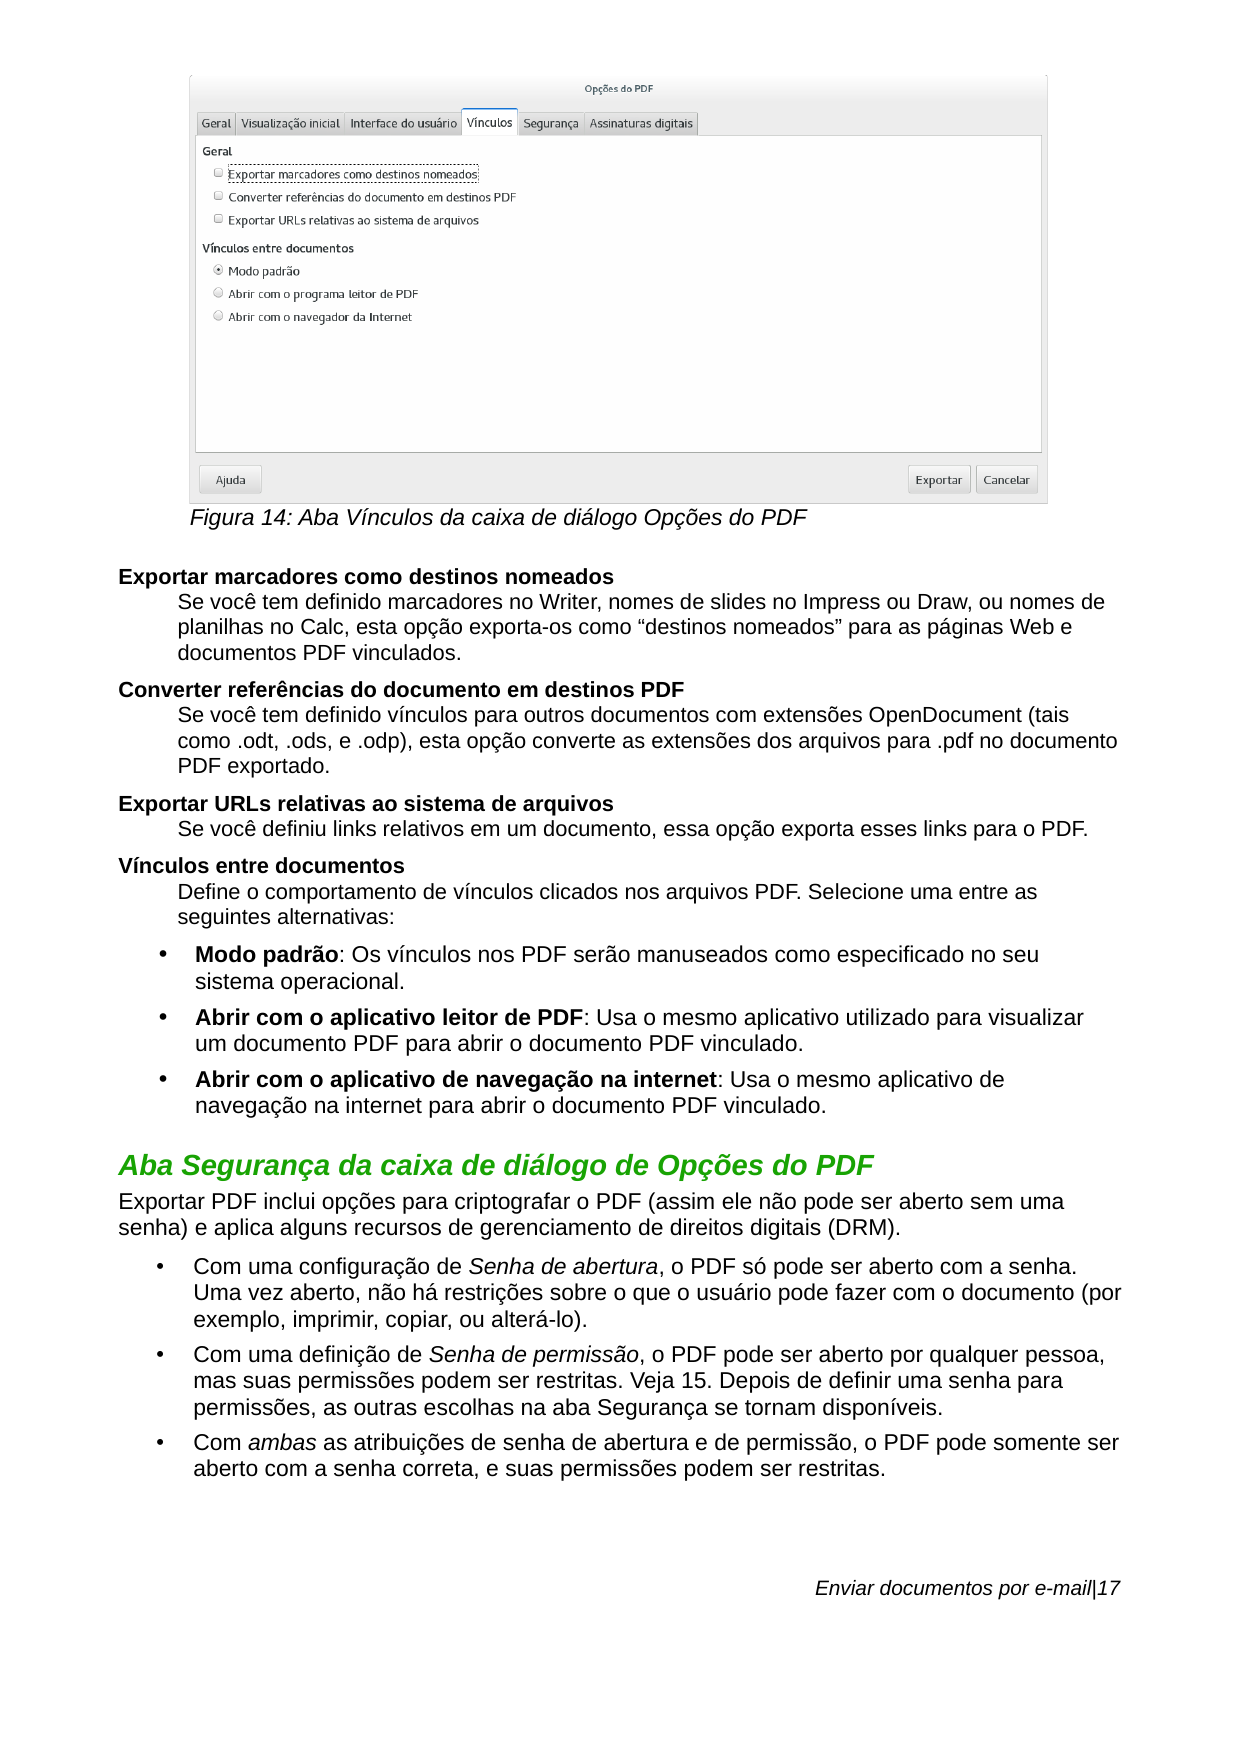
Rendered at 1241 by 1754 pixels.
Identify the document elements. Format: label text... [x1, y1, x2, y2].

text Vínculos entre documentos [118, 853, 1122, 878]
list Com ambas as atribuições de senha de abertura e de permissão, o PDF pode somente ser aberto com a senha correta, e suas permissões podem ser restritas. [156, 1429, 1122, 1482]
text Exportar URLs relativas ao sistema de arquivos [118, 790, 1122, 816]
text Se você tem definido marcadores no Writer, nomes de slides no Impress ou Draw, ou nomes de planilhas no Calc, esta opção exporta-os como “destinos nomeados” para as páginas Web e documentos PDF vinculados. [177, 589, 1122, 664]
list Com uma configuração de Senha de abertura, o PDF só pode ser aberto com a senha. Uma vez aberto, não há restrições sobre o que o usuário pode fazer com o documento (por exemplo, imprimir, copiar, ou alterá-lo). [156, 1253, 1122, 1332]
text Converter referências do documento em destinos PDF [118, 677, 1122, 702]
text Figura 14: Aba Vínculos da caixa de diálogo Opções do PDF [189, 504, 1051, 530]
text Se você tem definido vínculos para outros documentos com extensões OpenDocument (tais como .odt, .ods, e .odp), esta opção converte as extensões dos arquivos para .pdf no documento PDF exportado. [177, 702, 1122, 778]
text Se você definiu links relativos em um documento, essa opção exporta esses links para o PDF. [177, 816, 1122, 841]
list Abrir com o aplicativo de navegação na internet: Usa o mesmo aplicativo de navegação na internet para abrir o documento PDF vinculado. [156, 1066, 1122, 1119]
list Com uma definição de Senha de permissão, o PDF pode ser aberto por qualquer pessoa, mas suas permissões podem ser restritas. Veja 15. Depois de definir uma senha para permissões, as outras escolhas na aba Segurança se tornam disponíveis. [156, 1341, 1122, 1420]
list Modo padrão: Os vínculos nos PDF serão manuseados como especificado no seu sistema operacional. [156, 941, 1122, 995]
text Define o comportamento de vínculos clicados nos arquivos PDF. Selecione uma entre as seguintes alternativas: [177, 878, 1122, 929]
list Abrir com o aplicativo leitor de PDF: Usa o mesmo aplicativo utilizado para visualizar um documento PDF para abrir o documento PDF vinculado. [156, 1003, 1122, 1057]
text Exportar PDF inclui opções para criptografar o PDF (assim ele não pode ser aberto sem uma senha) e aplica alguns recursos de gerenciamento de direitos digitais (DRM). [118, 1188, 1122, 1241]
picture [189, 75, 1048, 504]
subtitle Aba Segurança da caixa de diálogo de Opções do PDF [118, 1148, 1122, 1182]
text Exportar marcadores como destinos nomeados [118, 564, 1122, 589]
